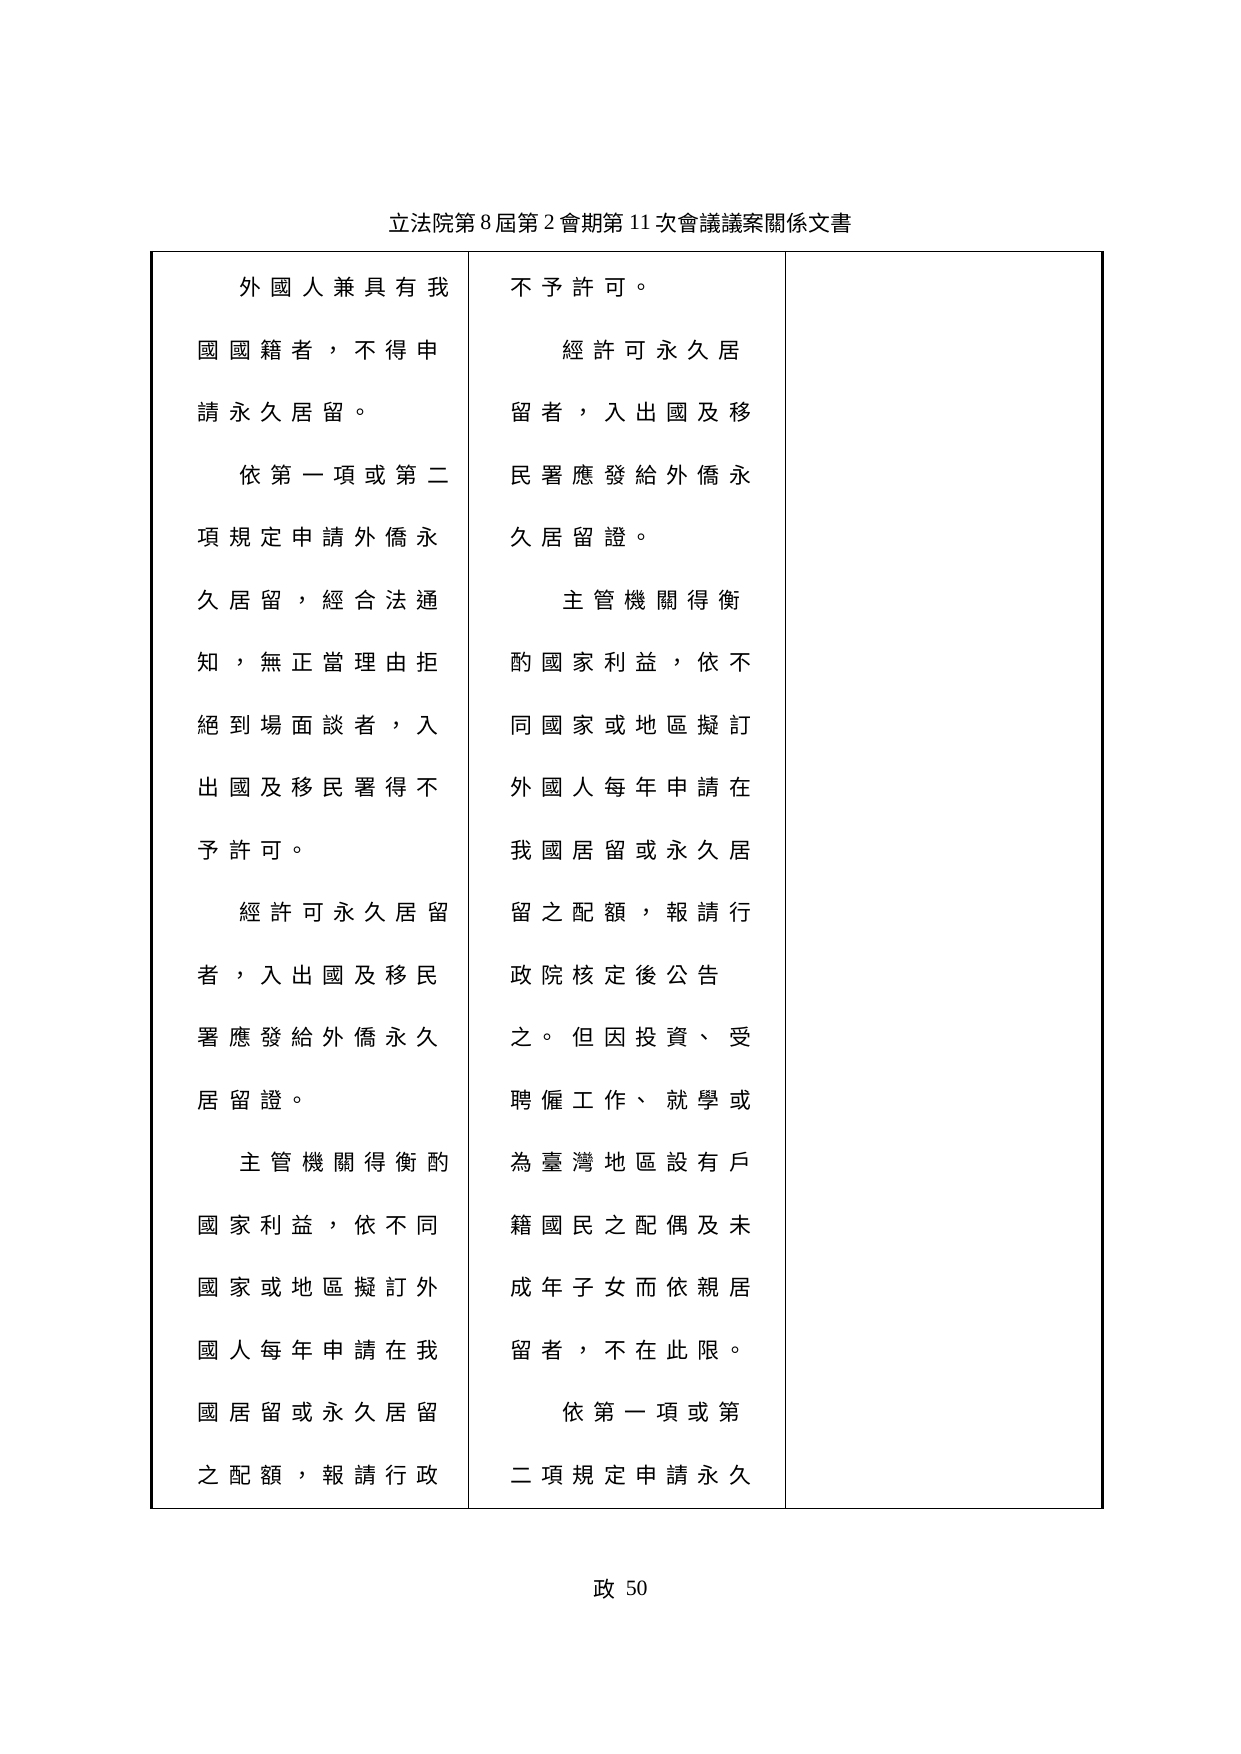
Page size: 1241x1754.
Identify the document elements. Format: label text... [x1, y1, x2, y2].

table_cell 不予許可。 經許可永久居留者，入出國及移民署應發給外僑永久居留證。 主管機關得衡酌國家利益，依不同國家或地區擬訂外國人每年申請在我國居留或永久居留之配額，報請行政院核定後公告之。但因投資、受聘僱工作、就學或為臺灣地區設有戶籍國民之配偶及未成年子女而依親居留者，不在此限。 依第一項或第二項規定申請永久 [469, 252, 785, 1508]
table_cell 外國人兼具有我國國籍者，不得申請永久居留。 依第一項或第二項規定申請外僑永久居留，經合法通知，無正當理由拒絕到場面談者，入出國及移民署得不予許可。 經許可永久居留者，入出國及移民署應發給外僑永久居留證。 主管機關得衡酌國家利益，依不同國家或地區擬訂外國人每年申請在我國居留或永久居留之配額，報請行政 [153, 252, 468, 1508]
table_cell [786, 252, 1101, 1508]
